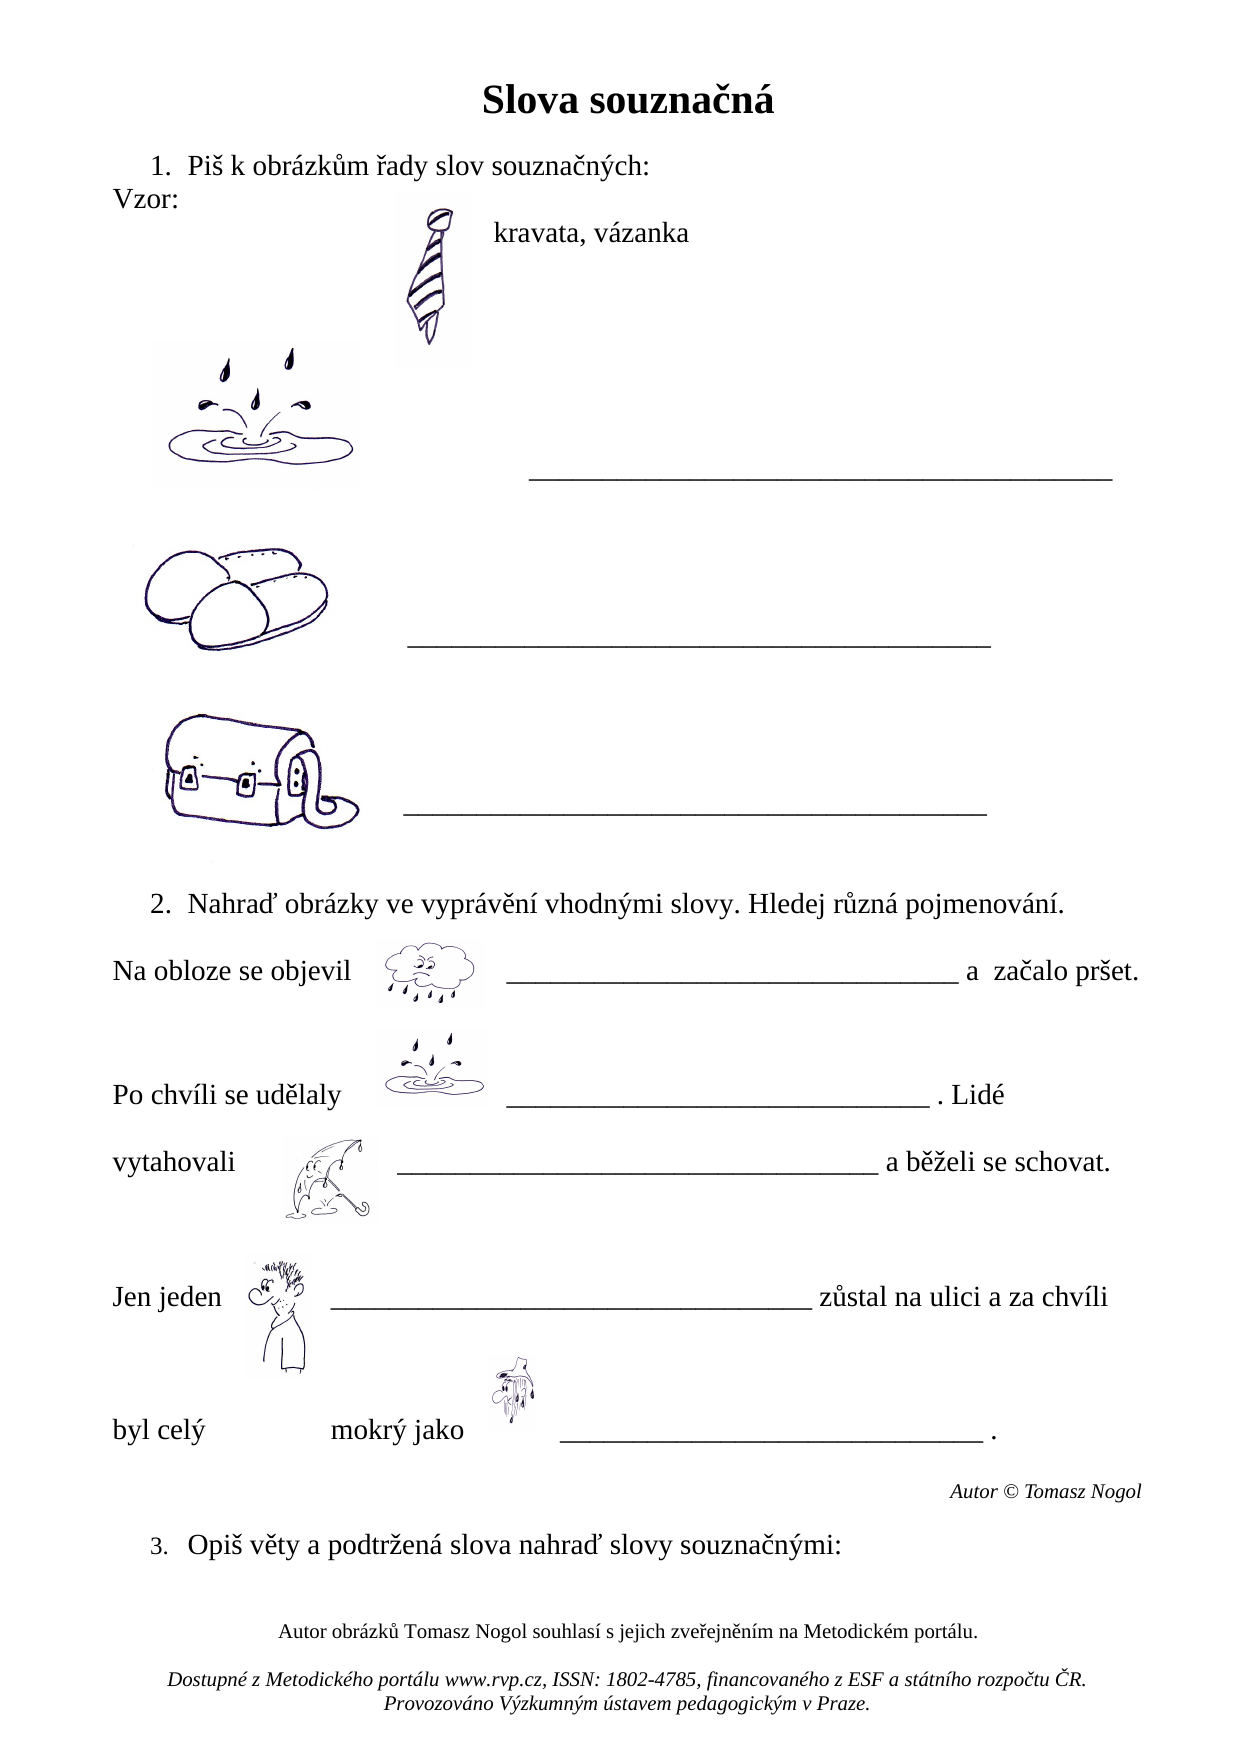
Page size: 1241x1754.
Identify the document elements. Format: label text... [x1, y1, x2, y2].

text ________________________________________ [384, 785, 1144, 819]
text Po chvíli se udělaly _____________________________ . Lidé [112, 1077, 1144, 1111]
text Jen jeden _________________________________ zůstal na ulici a za chvíli byl celý mokrý jako _____________________________ . [112, 1279, 1144, 1445]
picture [245, 1252, 311, 1378]
picture [151, 342, 361, 490]
picture [488, 1354, 537, 1431]
list Opiš věty a podtržená slova nahraď slovy souznačnými: [150, 1527, 1144, 1561]
text vytahovali [112, 1144, 282, 1178]
text Vzor: [112, 181, 1144, 369]
text Na obloze se objevil [112, 953, 375, 986]
text ________________________________________ [354, 617, 1144, 651]
picture [151, 695, 383, 868]
list Piš k obrázkům řady slov souznačných: [150, 148, 1144, 181]
text Slova souznačná [112, 75, 1144, 123]
text _________________________________ a běželi se schovat. [379, 1144, 1144, 1178]
text [112, 785, 150, 819]
list Nahraď obrázky ve vyprávění vhodnými slovy. Hledej různá pojmenování. [150, 886, 1144, 919]
text kravata, vázanka [474, 215, 1144, 248]
picture [395, 192, 473, 368]
text _______________________________ a začalo pršet. [487, 953, 1144, 986]
picture [376, 939, 486, 1008]
text ________________________________________ [362, 416, 1144, 483]
picture [282, 1135, 379, 1227]
picture [376, 1030, 488, 1107]
text Autor © Tomasz Nogol [112, 1479, 1144, 1503]
text [334, 215, 394, 248]
picture [109, 526, 353, 676]
